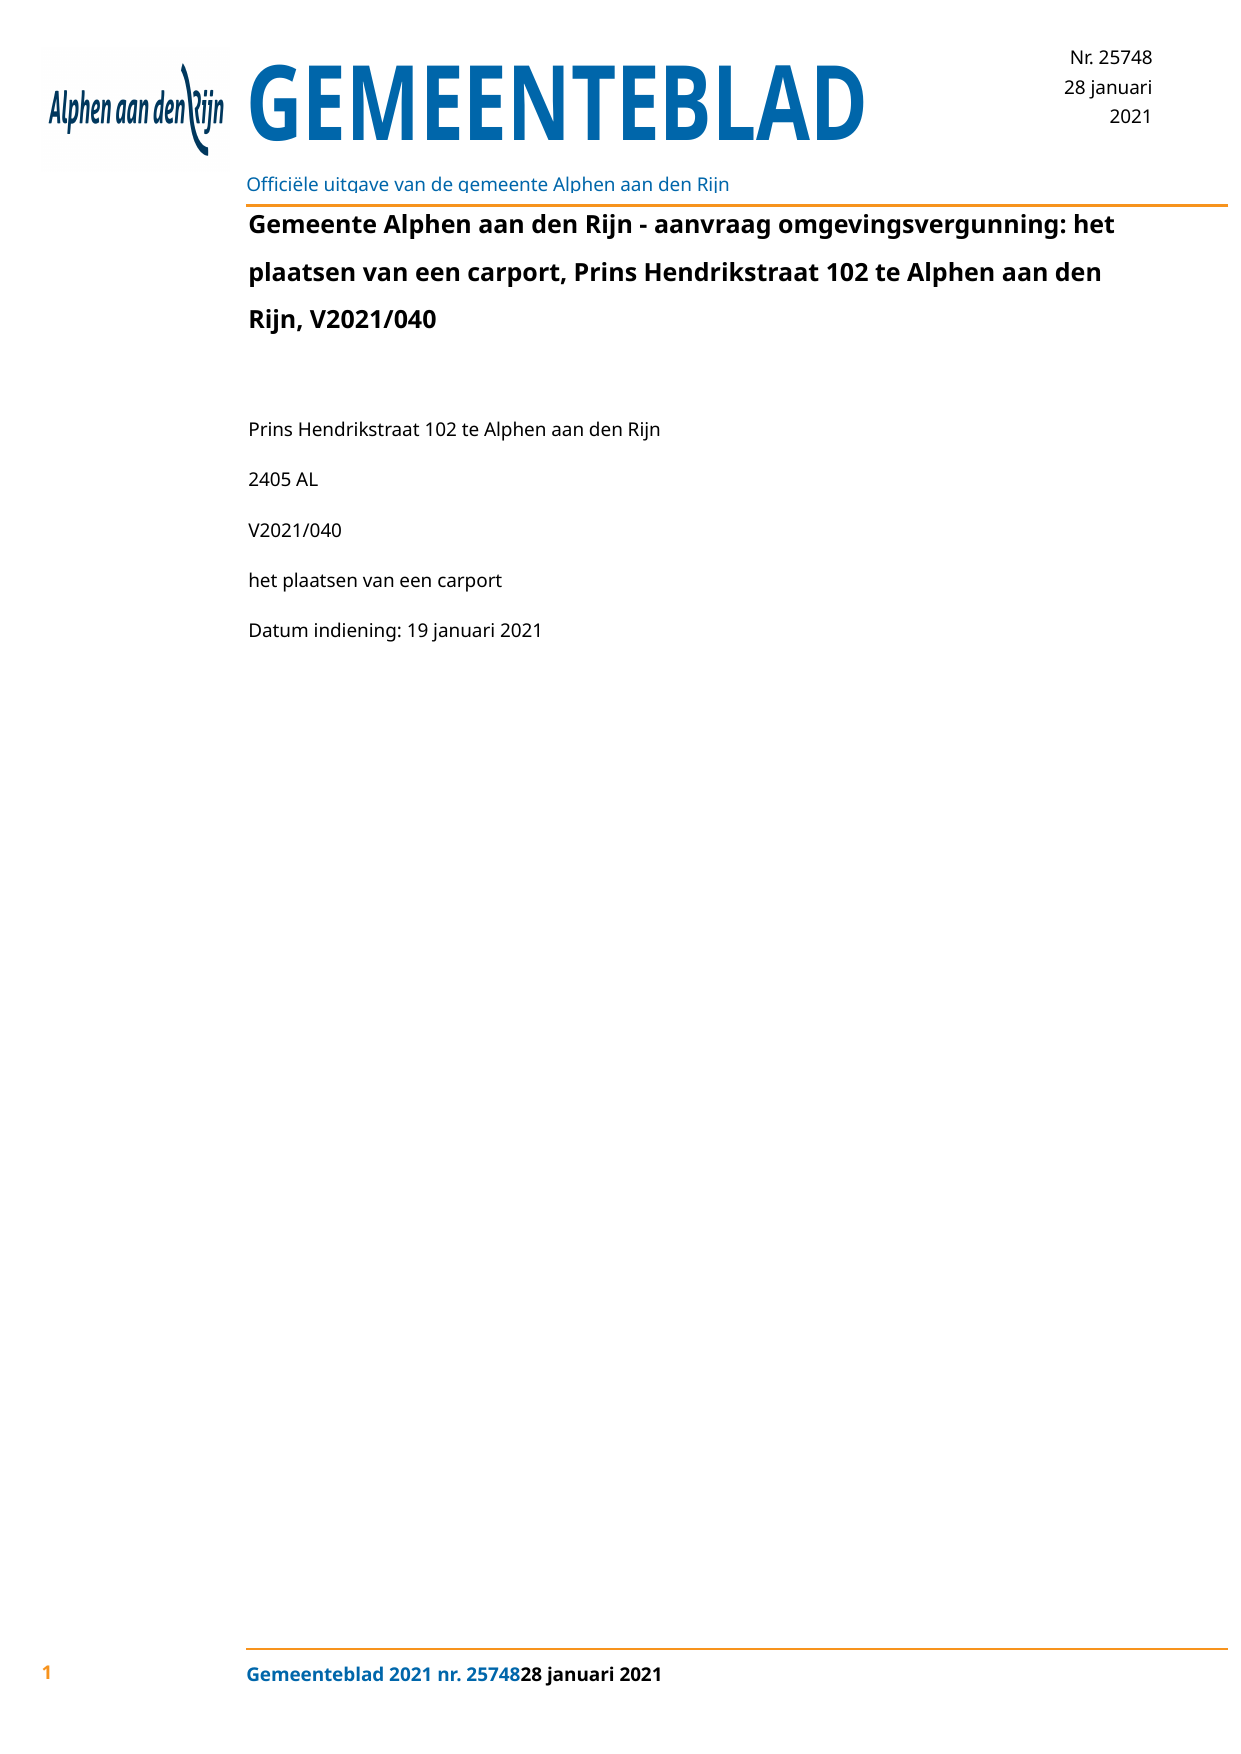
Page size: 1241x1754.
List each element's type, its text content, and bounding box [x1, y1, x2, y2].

text V2021/040 [248, 517, 1152, 542]
text Prins Hendrikstraat 102 te Alphen aan den Rijn [248, 416, 1152, 442]
text Datum indiening: 19 januari 2021 [248, 618, 1152, 643]
text 2405 AL [248, 466, 1152, 492]
text het plaatsen van een carport [248, 567, 1152, 593]
picture [41, 47, 231, 172]
text Gemeente Alphen aan den Rijn - aanvraag omgevingsvergunning: het plaatsen van een carport, Prins Hendrikstraat 102 te Alphen aan den Rijn, V2021/040 [248, 207, 1152, 336]
